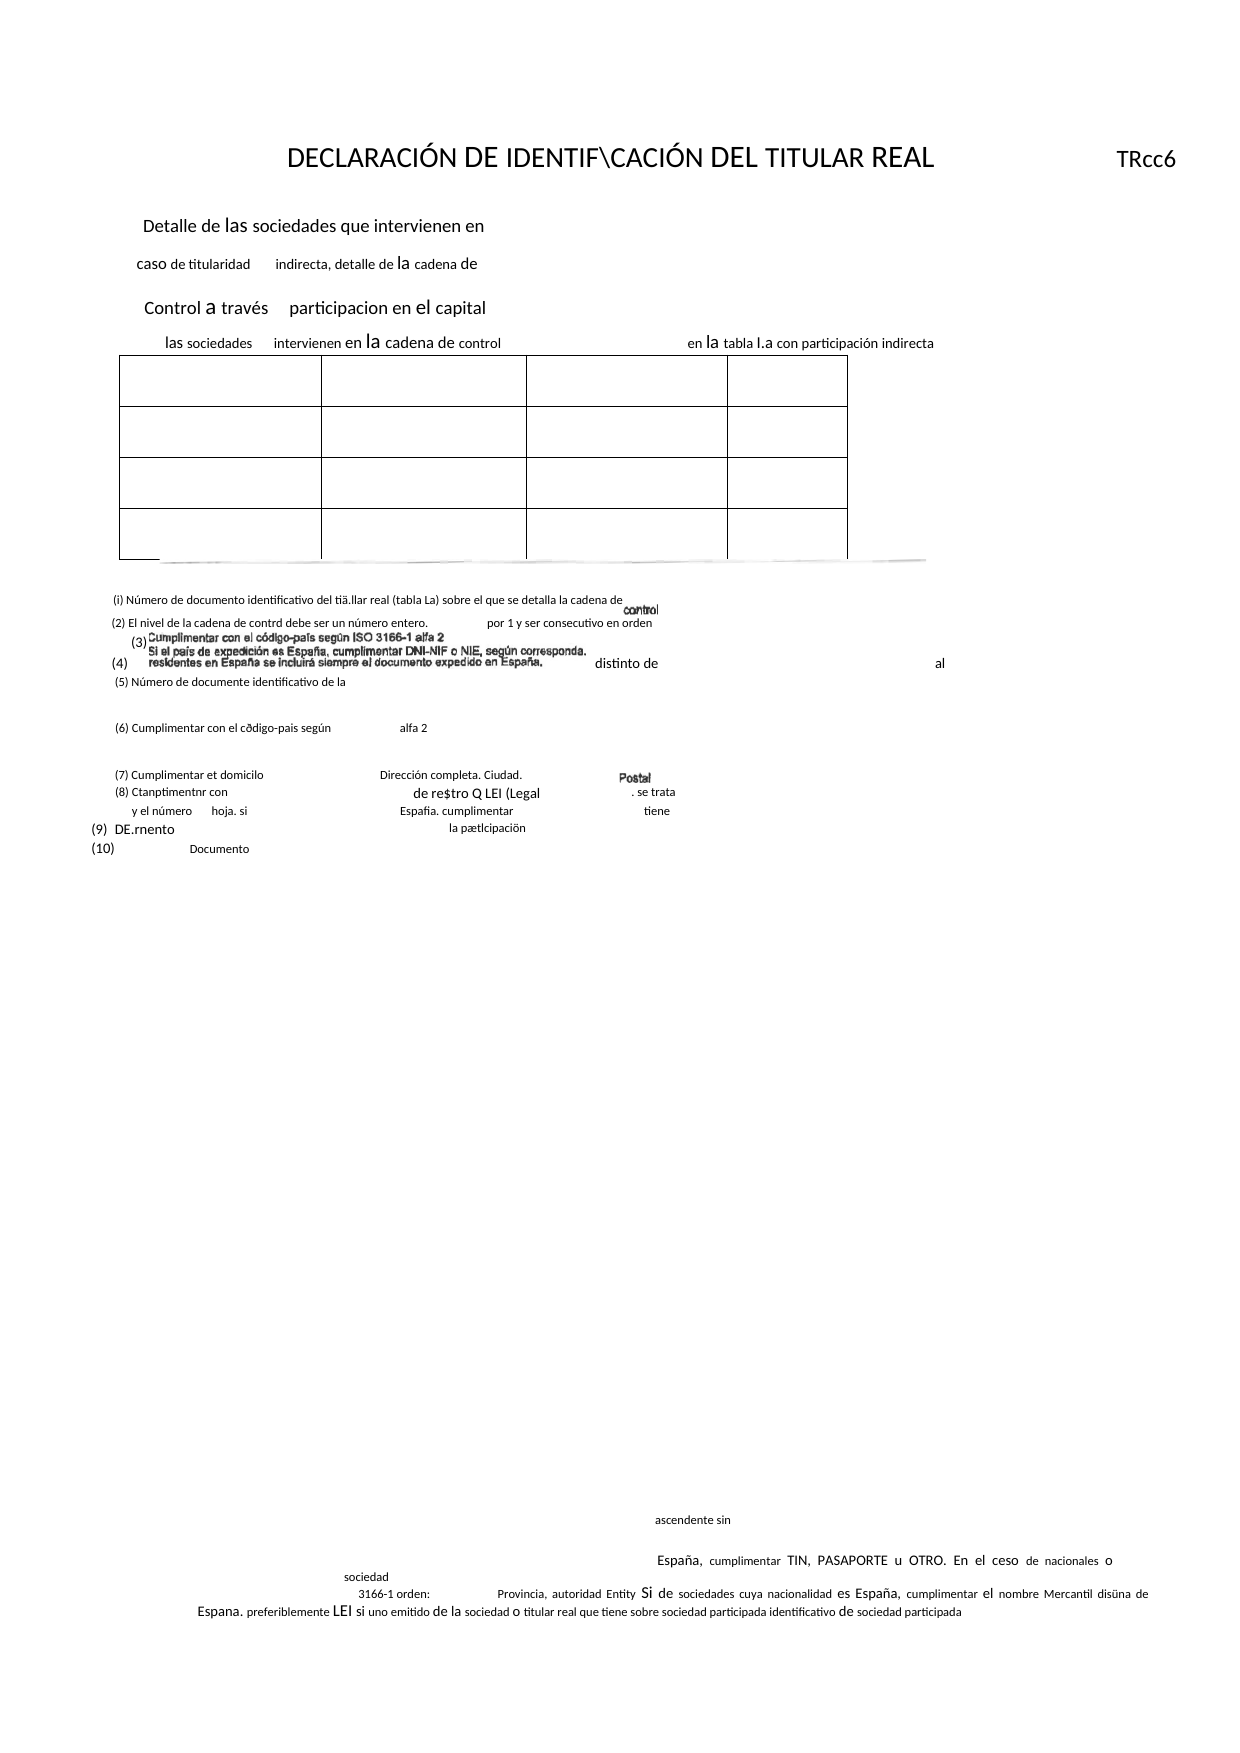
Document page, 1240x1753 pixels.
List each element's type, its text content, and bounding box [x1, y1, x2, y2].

table_cell [728, 509, 847, 559]
table_cell [120, 509, 321, 559]
table_cell [322, 356, 526, 406]
table_cell [527, 509, 727, 559]
table_cell [120, 458, 321, 508]
table_cell [527, 458, 727, 508]
table_cell (7) Cumplimentar et domicilo [115, 767, 380, 784]
table_cell [728, 356, 847, 406]
table_cell [322, 509, 526, 559]
table_cell [322, 407, 526, 457]
text (i) Número de documento identificativo del tiä.llar real (tabla La) sobre el que se detalla la cadena de [113, 592, 1103, 614]
table_header [380, 674, 602, 720]
text (2) El nivel de la cadena de contrd debe ser un número entero. por 1 y ser consecutivo en orden [111, 616, 1103, 631]
table_cell Espafia. cumplimentar [380, 804, 602, 821]
table_cell [527, 407, 727, 457]
table_cell [120, 407, 321, 457]
table_cell [120, 356, 321, 406]
table_cell la pætlcipaciön [380, 821, 602, 867]
table_cell (8) Ctanptimentnr con [115, 784, 380, 803]
table_cell [602, 821, 682, 867]
table_cell de re$tro Q LEI (Legal [380, 784, 602, 803]
table_cell [322, 458, 526, 508]
table_header [602, 674, 682, 720]
table_header (5) Número de documente identificativo de la [115, 674, 380, 720]
table_cell [602, 720, 682, 767]
table_cell [527, 356, 727, 406]
text (4) distinto de al [111, 632, 1103, 672]
table_cell [728, 407, 847, 457]
table_cell [728, 458, 847, 508]
table_cell . se trata [602, 784, 682, 803]
table_cell [602, 767, 682, 784]
table_cell alfa 2 [380, 720, 602, 767]
table_cell (6) Cumplimentar con el cðdigo-pais según [115, 720, 380, 767]
table_cell y el número hoja. si [115, 804, 380, 821]
table_cell tiene [602, 804, 682, 821]
table_cell DE.rnento Documento [115, 821, 380, 867]
table_cell Dirección completa. Ciudad. [380, 767, 602, 784]
